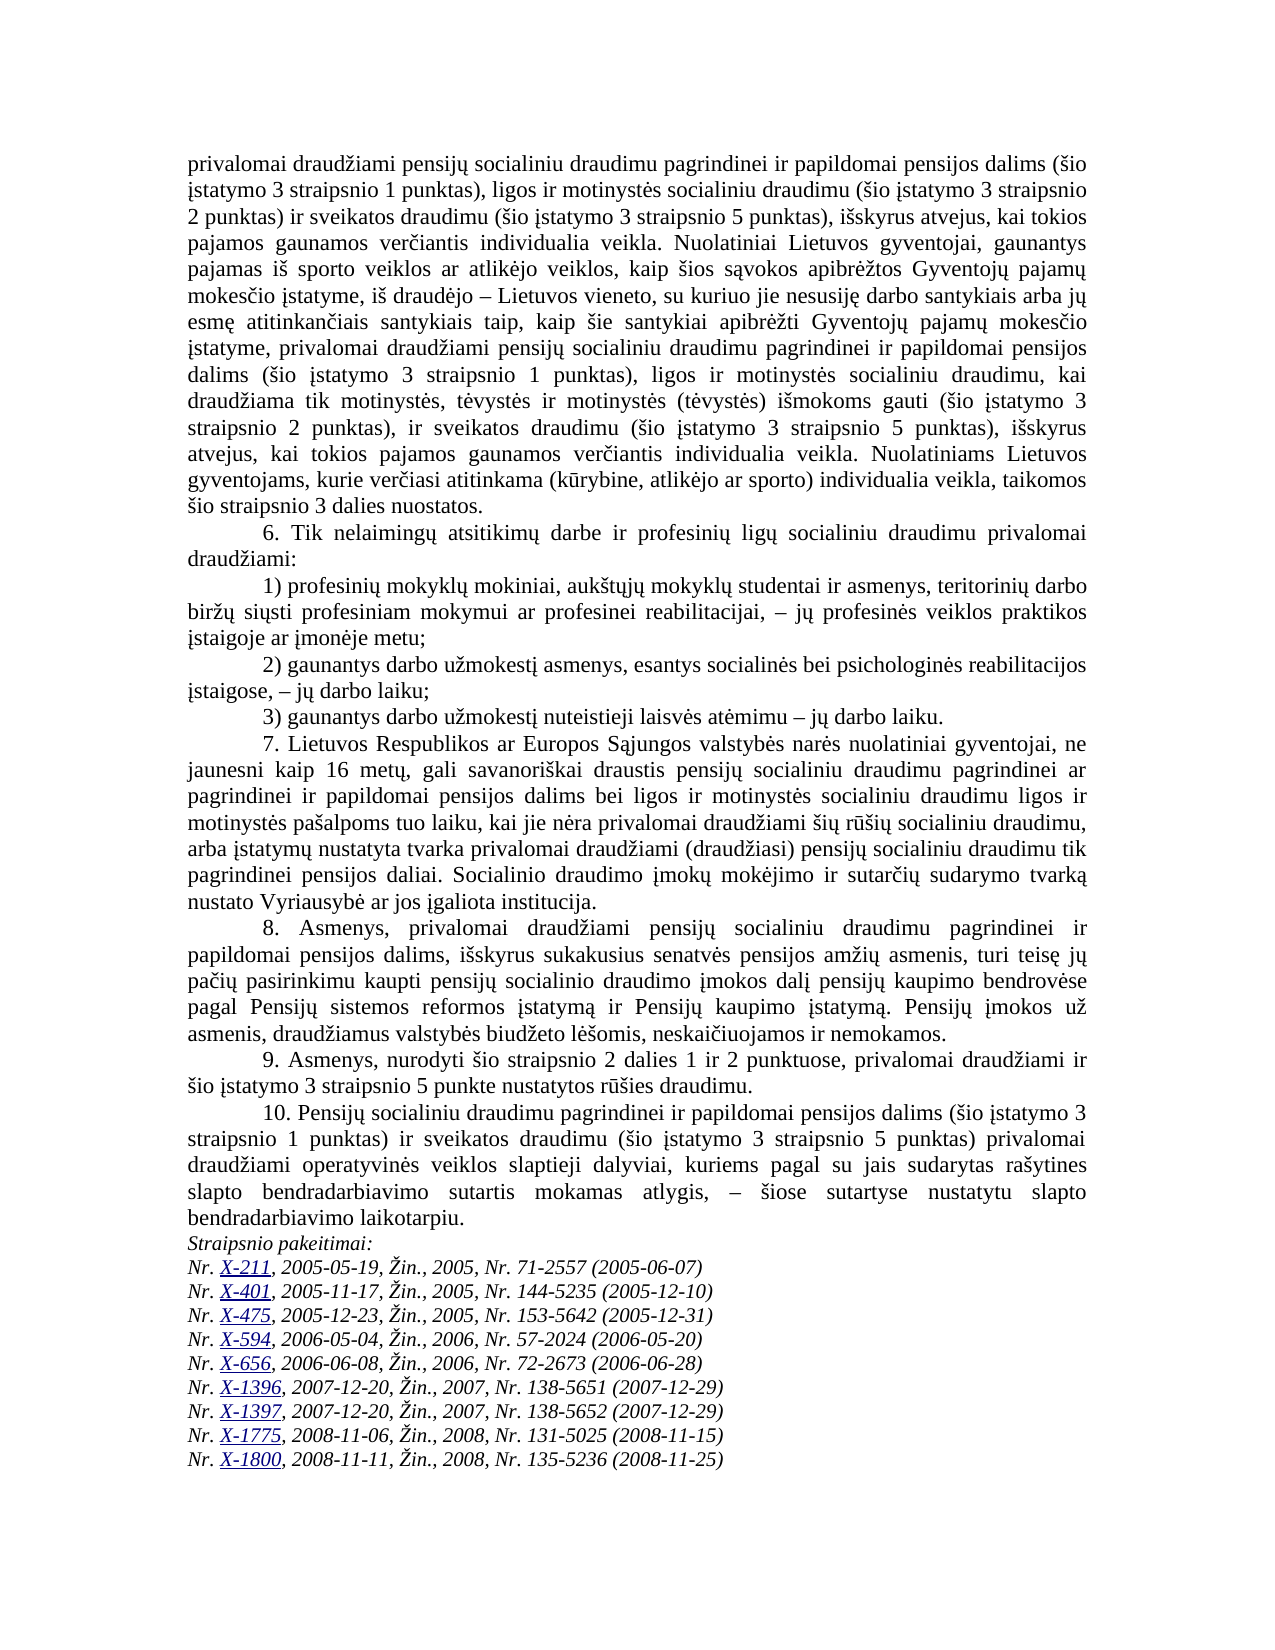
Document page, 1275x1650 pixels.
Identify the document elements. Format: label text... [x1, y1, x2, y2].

text 2) gaunantys darbo užmokestį asmenys, esantys socialinės bei psichologinės reabilitacijos įstaigose, – jų darbo laiku; [187, 651, 1088, 703]
text Nr. X-1775, 2008-11-06, Žin., 2008, Nr. 131-5025 (2008-11-15) [187, 1423, 1087, 1447]
text Nr. X-1800, 2008-11-11, Žin., 2008, Nr. 135-5236 (2008-11-25) [187, 1447, 1087, 1471]
text Nr. X-401, 2005-11-17, Žin., 2005, Nr. 144-5235 (2005-12-10) [187, 1279, 1088, 1303]
text 1) profesinių mokyklų mokiniai, aukštųjų mokyklų studentai ir asmenys, teritorinių darbo biržų siųsti profesiniam mokymui ar profesinei reabilitacijai, – jų profesinės veiklos praktikos įstaigoje ar įmonėje metu; [187, 572, 1088, 651]
text 10. Pensijų socialiniu draudimu pagrindinei ir papildomai pensijos dalims (šio įstatymo 3 straipsnio 1 punktas) ir sveikatos draudimu (šio įstatymo 3 straipsnio 5 punktas) privalomai draudžiami operatyvinės veiklos slaptieji dalyviai, kuriems pagal su jais sudarytas rašytines slapto bendradarbiavimo sutartis mokamas atlygis, – šiose sutartyse nustatytu slapto bendradarbiavimo laikotarpiu. [187, 1099, 1087, 1231]
text 7. Lietuvos Respublikos ar Europos Sąjungos valstybės narės nuolatiniai gyventojai, ne jaunesni kaip 16 metų, gali savanoriškai draustis pensijų socialiniu draudimu pagrindinei ar pagrindinei ir papildomai pensijos dalims bei ligos ir motinystės socialiniu draudimu ligos ir motinystės pašalpoms tuo laiku, kai jie nėra privalomai draudžiami šių rūšių socialiniu draudimu, arba įstatymų nustatyta tvarka privalomai draudžiami (draudžiasi) pensijų socialiniu draudimu tik pagrindinei pensijos daliai. Socialinio draudimo įmokų mokėjimo ir sutarčių sudarymo tvarką nustato Vyriausybė ar jos įgaliota institucija. [187, 730, 1088, 914]
text Nr. X-211, 2005-05-19, Žin., 2005, Nr. 71-2557 (2005-06-07) [187, 1254, 1088, 1279]
text Nr. X-656, 2006-06-08, Žin., 2006, Nr. 72-2673 (2006-06-28) [187, 1351, 1088, 1375]
text Nr. X-1396, 2007-12-20, Žin., 2007, Nr. 138-5651 (2007-12-29) [187, 1375, 1088, 1399]
text Straipsnio pakeitimai: [187, 1231, 1088, 1254]
text Nr. X-594, 2006-05-04, Žin., 2006, Nr. 57-2024 (2006-05-20) [187, 1327, 1088, 1351]
text Nr. X-475, 2005-12-23, Žin., 2005, Nr. 153-5642 (2005-12-31) [187, 1303, 1088, 1327]
text 9. Asmenys, nurodyti šio straipsnio 2 dalies 1 ir 2 punktuose, privalomai draudžiami ir šio įstatymo 3 straipsnio 5 punkte nustatytos rūšies draudimu. [187, 1046, 1088, 1099]
text 3) gaunantys darbo užmokestį nuteistieji laisvės atėmimu – jų darbo laiku. [187, 703, 1088, 730]
text privalomai draudžiami pensijų socialiniu draudimu pagrindinei ir papildomai pensijos dalims (šio įstatymo 3 straipsnio 1 punktas), ligos ir motinystės socialiniu draudimu (šio įstatymo 3 straipsnio 2 punktas) ir sveikatos draudimu (šio įstatymo 3 straipsnio 5 punktas), išskyrus atvejus, kai tokios pajamos gaunamos verčiantis individualia veikla. Nuolatiniai Lietuvos gyventojai, gaunantys pajamas iš sporto veiklos ar atlikėjo veiklos, kaip šios sąvokos apibrėžtos Gyventojų pajamų mokesčio įstatyme, iš draudėjo – Lietuvos vieneto, su kuriuo jie nesusiję darbo santykiais arba jų esmę atitinkančiais santykiais taip, kaip šie santykiai apibrėžti Gyventojų pajamų mokesčio įstatyme, privalomai draudžiami pensijų socialiniu draudimu pagrindinei ir papildomai pensijos dalims (šio įstatymo 3 straipsnio 1 punktas), ligos ir motinystės socialiniu draudimu, kai draudžiama tik motinystės, tėvystės ir motinystės (tėvystės) išmokoms gauti (šio įstatymo 3 straipsnio 2 punktas), ir sveikatos draudimu (šio įstatymo 3 straipsnio 5 punktas), išskyrus atvejus, kai tokios pajamos gaunamos verčiantis individualia veikla. Nuolatiniams Lietuvos gyventojams, kurie verčiasi atitinkama (kūrybine, atlikėjo ar sporto) individualia veikla, taikomos šio straipsnio 3 dalies nuostatos. [187, 150, 1088, 519]
text 8. Asmenys, privalomai draudžiami pensijų socialiniu draudimu pagrindinei ir papildomai pensijos dalims, išskyrus sukakusius senatvės pensijos amžių asmenis, turi teisę jų pačių pasirinkimu kaupti pensijų socialinio draudimo įmokos dalį pensijų kaupimo bendrovėse pagal Pensijų sistemos reformos įstatymą ir Pensijų kaupimo įstatymą. Pensijų įmokos už asmenis, draudžiamus valstybės biudžeto lėšomis, neskaičiuojamos ir nemokamos. [187, 914, 1088, 1046]
text 6. Tik nelaimingų atsitikimų darbe ir profesinių ligų socialiniu draudimu privalomai draudžiami: [187, 519, 1088, 572]
text Nr. X-1397, 2007-12-20, Žin., 2007, Nr. 138-5652 (2007-12-29) [187, 1399, 1087, 1423]
